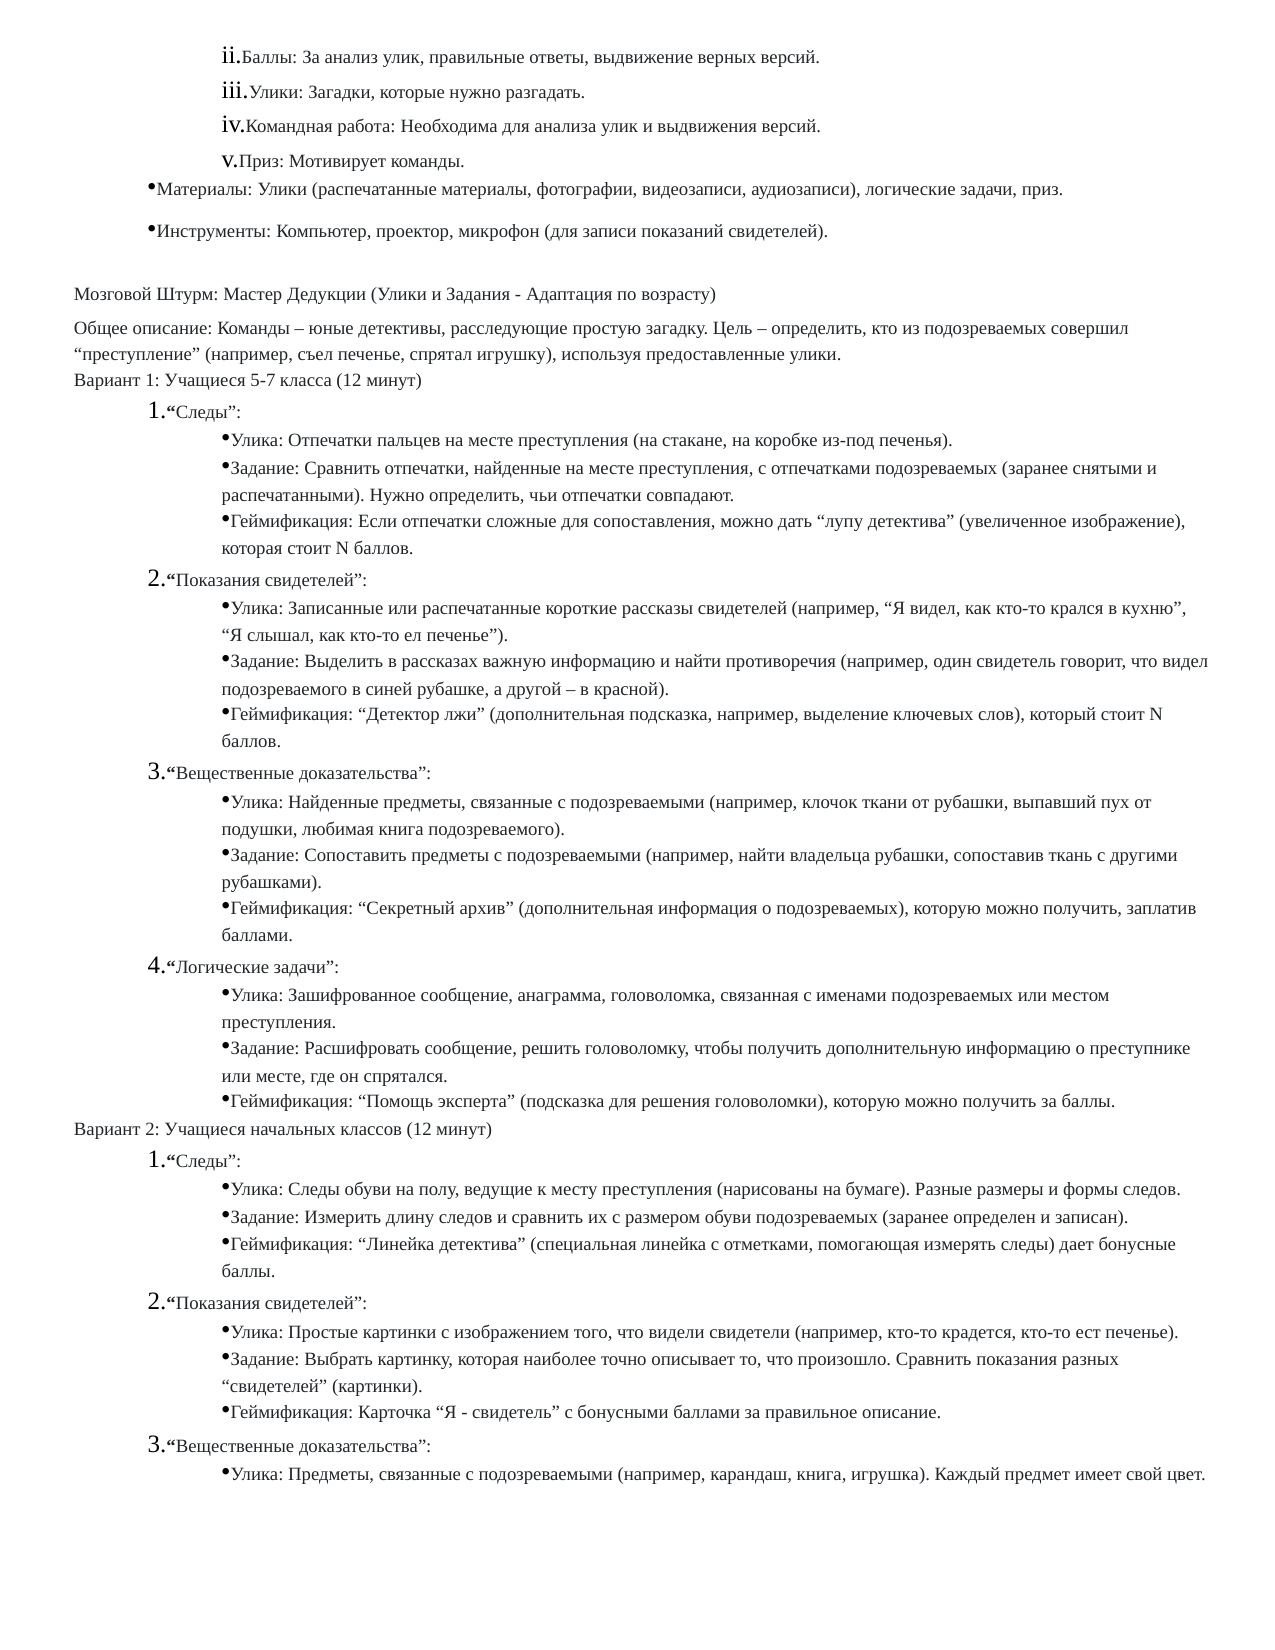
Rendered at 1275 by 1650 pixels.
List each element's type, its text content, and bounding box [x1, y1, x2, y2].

list Улика: Следы обуви на полу, ведущие к месту преступления (нарисованы на бумаге). Разные размеры и формы следов. [74, 1178, 1211, 1201]
list Задание: Расшифровать сообщение, решить головоломку, чтобы получить дополнительную информацию о преступнике или месте, где он спрятался. [74, 1037, 1211, 1086]
list Задание: Выделить в рассказах важную информацию и найти противоречия (например, один свидетель говорит, что видел подозреваемого в синей рубашке, а другой – в красной). [74, 650, 1211, 699]
list Командная работа: Необходима для анализа улик и выдвижения версий. [74, 109, 1211, 138]
list Инструменты: Компьютер, проектор, микрофон (для записи показаний свидетелей). [74, 220, 1211, 243]
list “Логические задачи”: [74, 950, 1211, 978]
list “Показания свидетелей”: [74, 563, 1211, 591]
list Улика: Простые картинки с изображением того, что видели свидетели (например, кто-то крадется, кто-то ест печенье). [74, 1321, 1211, 1343]
list Приз: Мотивирует команды. [74, 144, 1211, 172]
list Геймификация: “Помощь эксперта” (подсказка для решения головоломки), которую можно получить за баллы. [74, 1090, 1211, 1113]
list Улика: Зашифрованное сообщение, анаграмма, головоломка, связанная с именами подозреваемых или местом преступления. [74, 984, 1211, 1033]
list “Вещественные доказательства”: [74, 1429, 1211, 1457]
list Геймификация: Карточка “Я - свидетель” с бонусными баллами за правильное описание. [74, 1401, 1211, 1424]
list Задание: Измерить длину следов и сравнить их с размером обуви подозреваемых (заранее определен и записан). [74, 1206, 1211, 1228]
list Задание: Сравнить отпечатки, найденные на месте преступления, с отпечатками подозреваемых (заранее снятыми и распечатанными). Нужно определить, чьи отпечатки совпадают. [74, 457, 1211, 505]
list Геймификация: Если отпечатки сложные для сопоставления, можно дать “лупу детектива” (увеличенное изображение), которая стоит N баллов. [74, 510, 1211, 558]
list Баллы: За анализ улик, правильные ответы, выдвижение верных версий. [74, 40, 1211, 69]
list Улика: Найденные предметы, связанные с подозреваемыми (например, клочок ткани от рубашки, выпавший пух от подушки, любимая книга подозреваемого). [74, 791, 1211, 839]
text Общее описание: Команды – юные детективы, расследующие простую загадку. Цель – определить, кто из подозреваемых совершил “преступление” (например, съел печенье, спрятал игрушку), используя предоставленные улики. [74, 317, 1211, 364]
list Задание: Сопоставить предметы с подозреваемыми (например, найти владельца рубашки, сопоставив ткань с другими рубашками). [74, 844, 1211, 892]
list Улика: Отпечатки пальцев на месте преступления (на стакане, на коробке из-под печенья). [74, 429, 1211, 452]
list Геймификация: “Детектор лжи” (дополнительная подсказка, например, выделение ключевых слов), который стоит N баллов. [74, 703, 1211, 752]
text Вариант 2: Учащиеся начальных классов (12 минут) [74, 1118, 1211, 1139]
list Задание: Выбрать картинку, которая наиболее точно описывает то, что произошло. Сравнить показания разных “свидетелей” (картинки). [74, 1348, 1211, 1397]
text Вариант 1: Учащиеся 5-7 класса (12 минут) [74, 369, 1211, 390]
list “Следы”: [74, 1144, 1211, 1172]
list Улика: Записанные или распечатанные короткие рассказы свидетелей (например, “Я видел, как кто-то крался в кухню”, “Я слышал, как кто-то ел печенье”). [74, 597, 1211, 646]
list “Показания свидетелей”: [74, 1286, 1211, 1315]
list Материалы: Улики (распечатанные материалы, фотографии, видеозаписи, аудиозаписи), логические задачи, приз. [74, 178, 1211, 201]
list Геймификация: “Линейка детектива” (специальная линейка с отметками, помогающая измерять следы) дает бонусные баллы. [74, 1233, 1211, 1282]
subtitle Мозговой Штурм: Мастер Дедукции (Улики и Задания - Адаптация по возрасту) [74, 283, 1211, 305]
list Улика: Предметы, связанные с подозреваемыми (например, карандаш, книга, игрушка). Каждый предмет имеет свой цвет. [74, 1463, 1211, 1486]
list “Вещественные доказательства”: [74, 756, 1211, 785]
list “Следы”: [74, 395, 1211, 423]
list Геймификация: “Секретный архив” (дополнительная информация о подозреваемых), которую можно получить, заплатив баллами. [74, 897, 1211, 946]
list Улики: Загадки, которые нужно разгадать. [74, 75, 1211, 103]
